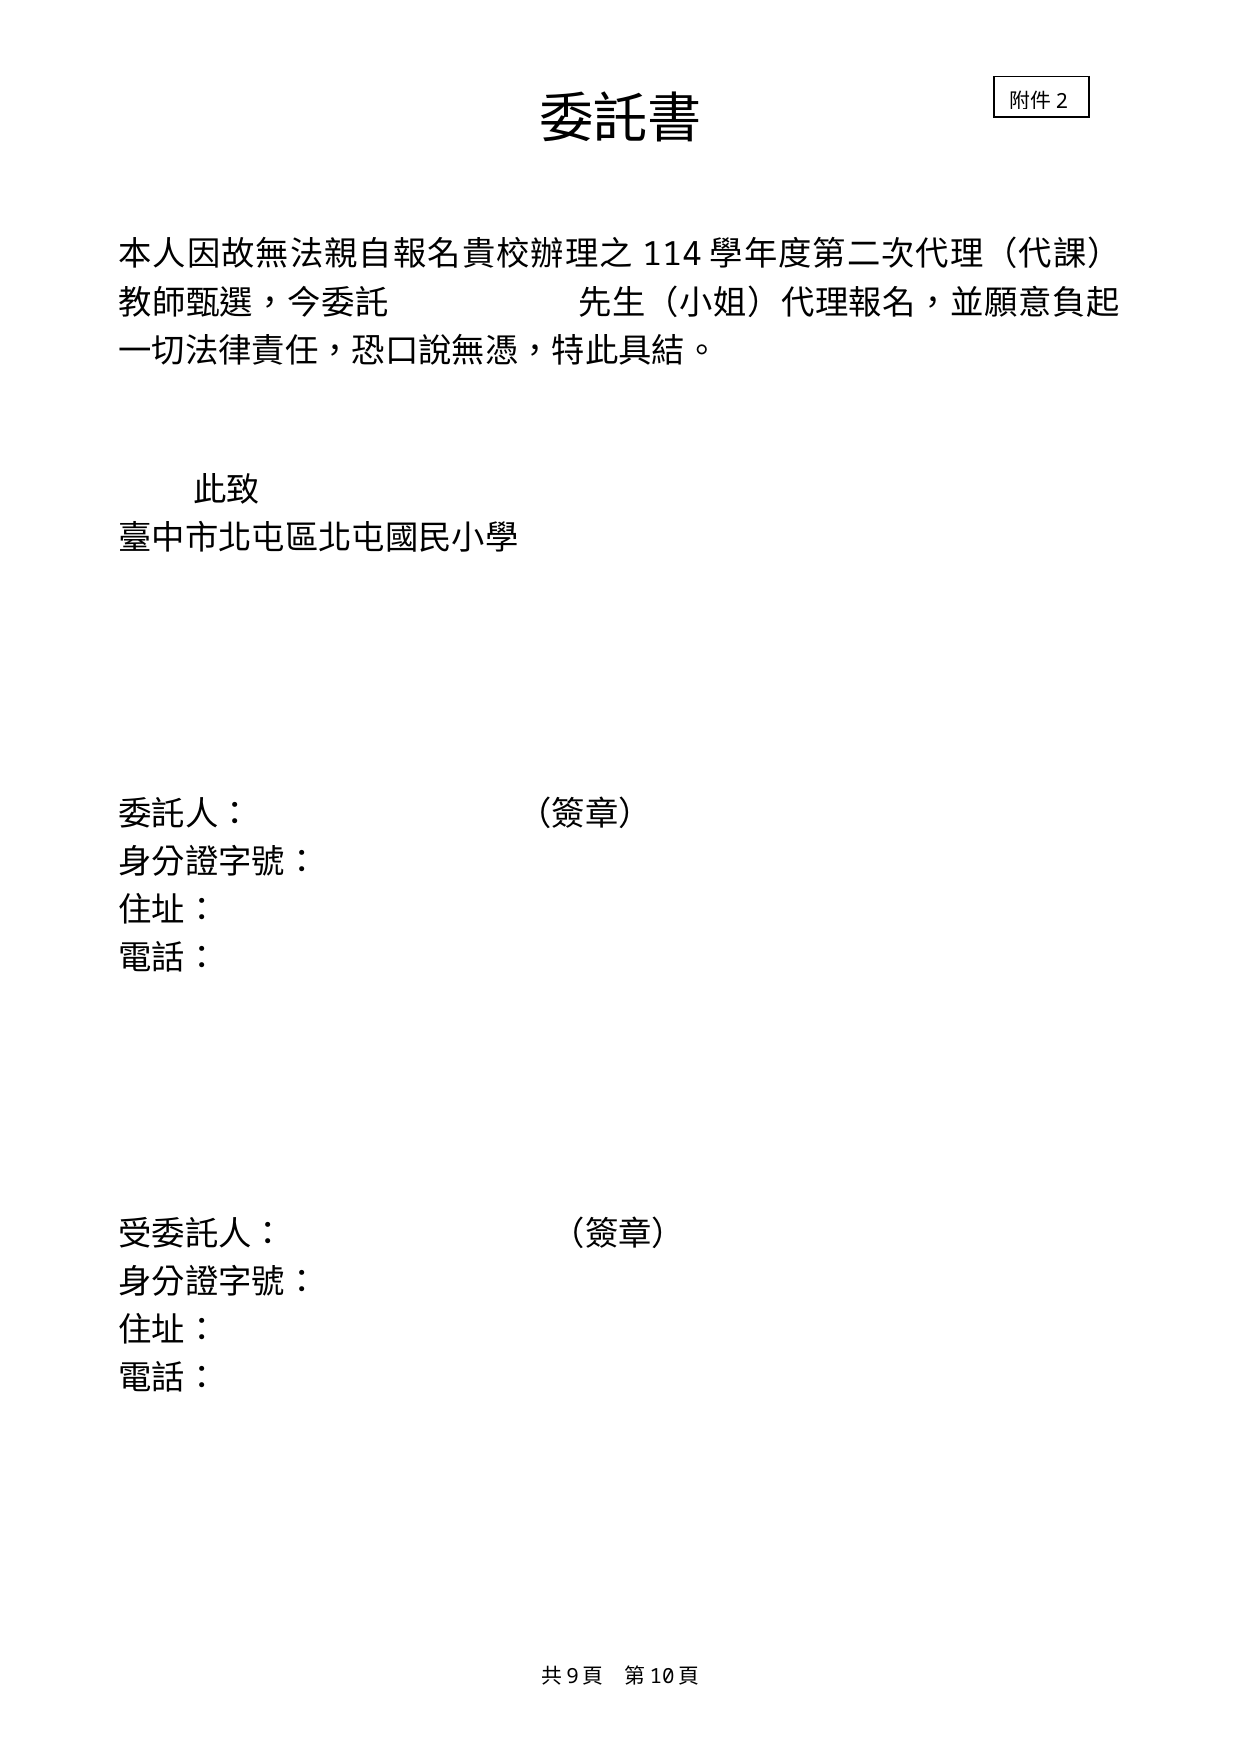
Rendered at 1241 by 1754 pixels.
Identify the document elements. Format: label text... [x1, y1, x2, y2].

text 身分證字號： [118, 835, 1122, 883]
text 本人因故無法親自報名貴校辦理之114學年度第二次代理（代課）教師甄選，今委託 先生（小姐）代理報名，並願意負起一切法律責任，恐口說無憑，特此具結。 [118, 227, 1122, 372]
text 此致 [118, 463, 1122, 511]
text 住址： [118, 883, 1122, 931]
text 委託書 [118, 75, 1122, 153]
text 住址： [118, 1303, 1122, 1351]
text 電話： [118, 1351, 1122, 1399]
text 委託人： （簽章） [118, 786, 1122, 835]
text 電話： [118, 931, 1122, 979]
text 臺中市北屯區北屯國民小學 [118, 511, 1122, 559]
text 受委託人： （簽章） [118, 1206, 1122, 1255]
text 附件2 [1009, 85, 1073, 109]
text 身分證字號： [118, 1255, 1122, 1303]
